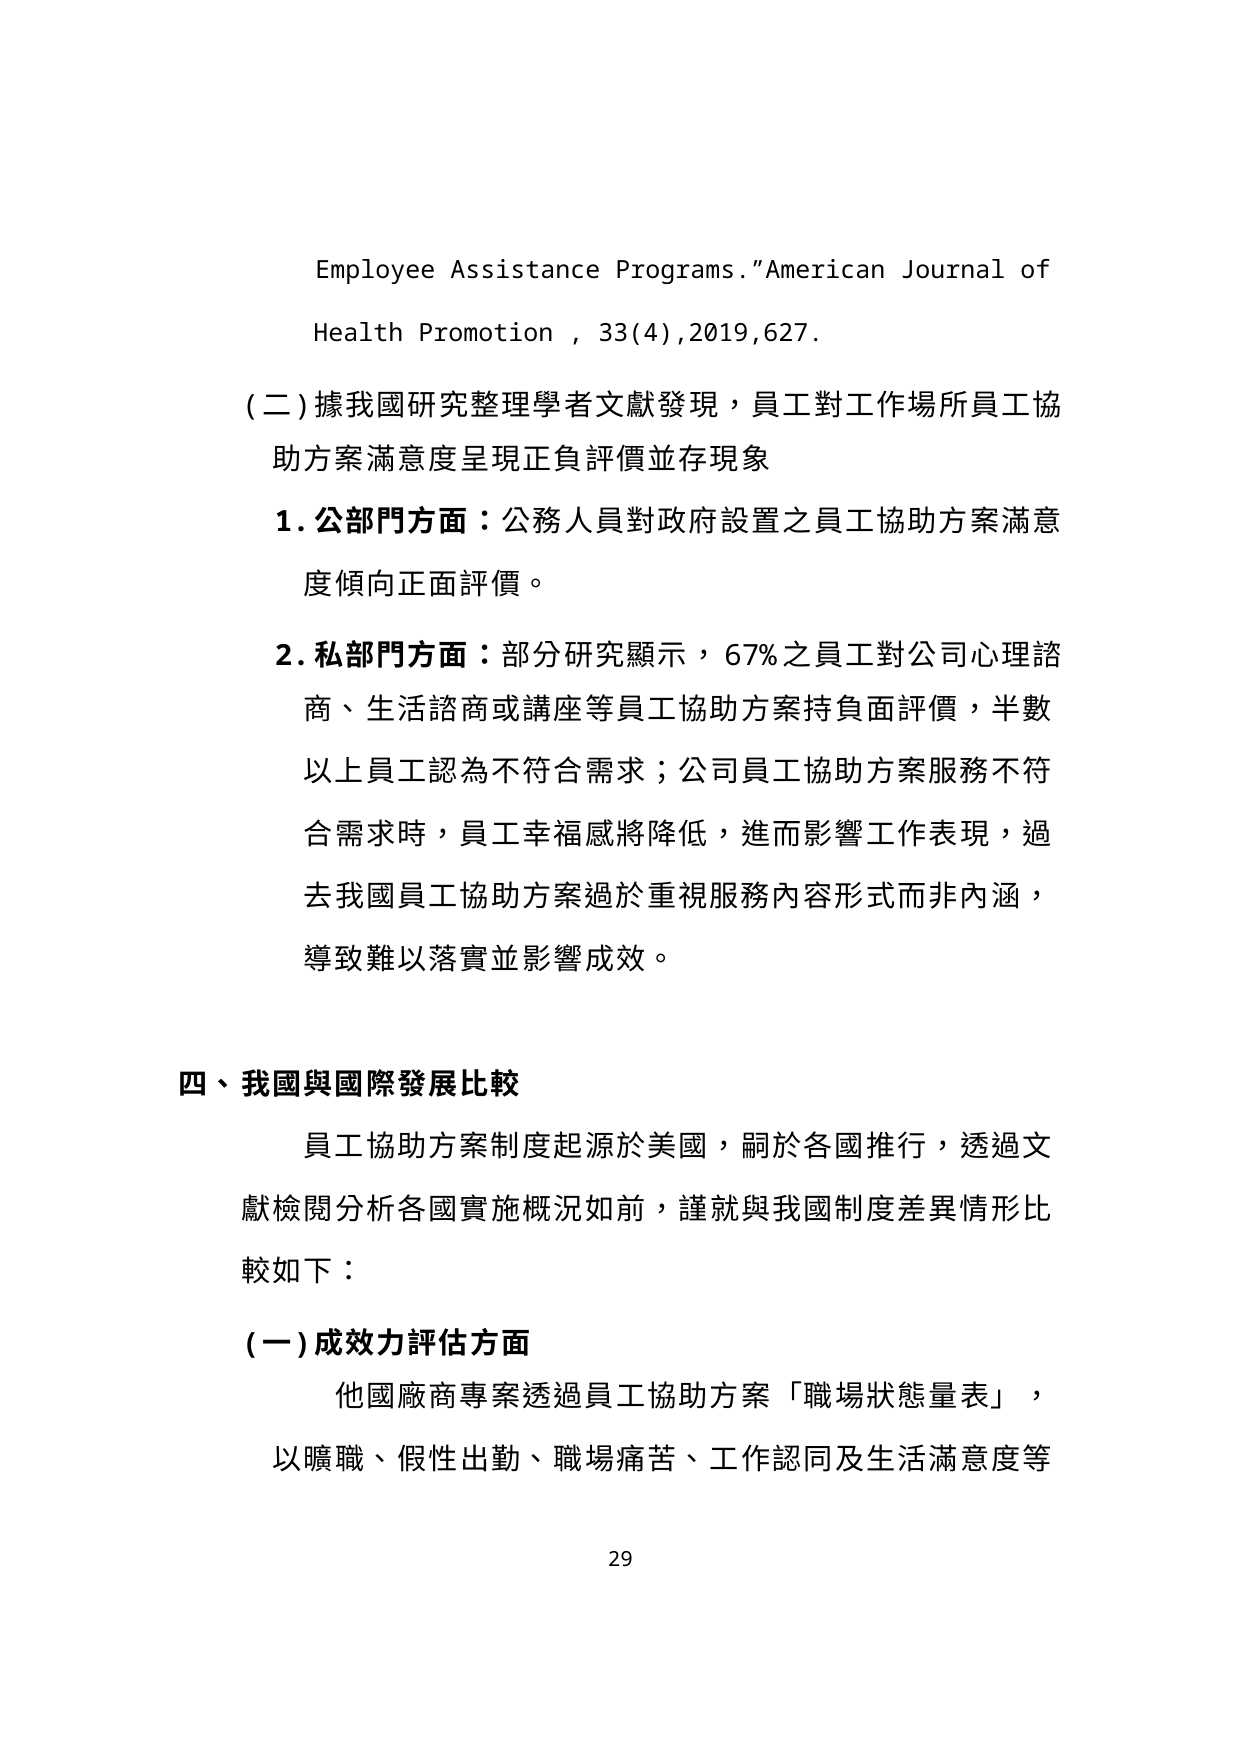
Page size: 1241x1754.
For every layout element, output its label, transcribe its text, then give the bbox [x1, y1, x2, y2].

text 四、我國與國際發展比較 [177, 1040, 1063, 1102]
text 他國廠商專案透過員工協助方案「職場狀態量表」，以曠職、假性出勤、職場痛苦、工作認同及生活滿意度等5項指標評量使用成效(詳表3-3-1)，並連結改善工作效率及生活之最終目的，具可比較性。反觀我國，勞動部採補助方式鼓勵企業推動員工協助方案；公部門方面，有關人事行政總處成效力評量配分情形(詳表3-4-1)，其中偏向形式面向之「瞭解需求與規劃方案」、「進行宣導與推廣」等2項配分達40分，另偏向實質面向之「提供服務成果與檢討回饋」項目20分、「發掘問題與因應作為」項目之創新性15分等合共配分35分，顯示形式面向高於實質面向，且執行成效由機關自行填列，不如前述職場狀態量表指標客觀。 [266, 1352, 1063, 1477]
text 員工協助方案制度起源於美國，嗣於各國推行，透過文獻檢閱分析各國實施概況如前，謹就與我國制度差異情形比較如下： [236, 1102, 1063, 1290]
text Employee Assistance Programs.”American Journal of Health Promotion , 33(4),2019,627. [177, 227, 1063, 352]
text 2.私部門方面：部分研究顯示，67%之員工對公司心理諮商、生活諮商或講座等員工協助方案持負面評價，半數以上員工認為不符合需求；公司員工協助方案服務不符合需求時，員工幸福感將降低，進而影響工作表現，過去我國員工協助方案過於重視服務內容形式而非內涵，導致難以落實並影響成效。 [266, 602, 1063, 977]
text (一)成效力評估方面 [236, 1290, 1063, 1352]
text 1.公部門方面：公務人員對政府設置之員工協助方案滿意度傾向正面評價。 [266, 477, 1063, 602]
text (二)據我國研究整理學者文獻發現，員工對工作場所員工協助方案滿意度呈現正負評價並存現象 [236, 352, 1063, 477]
